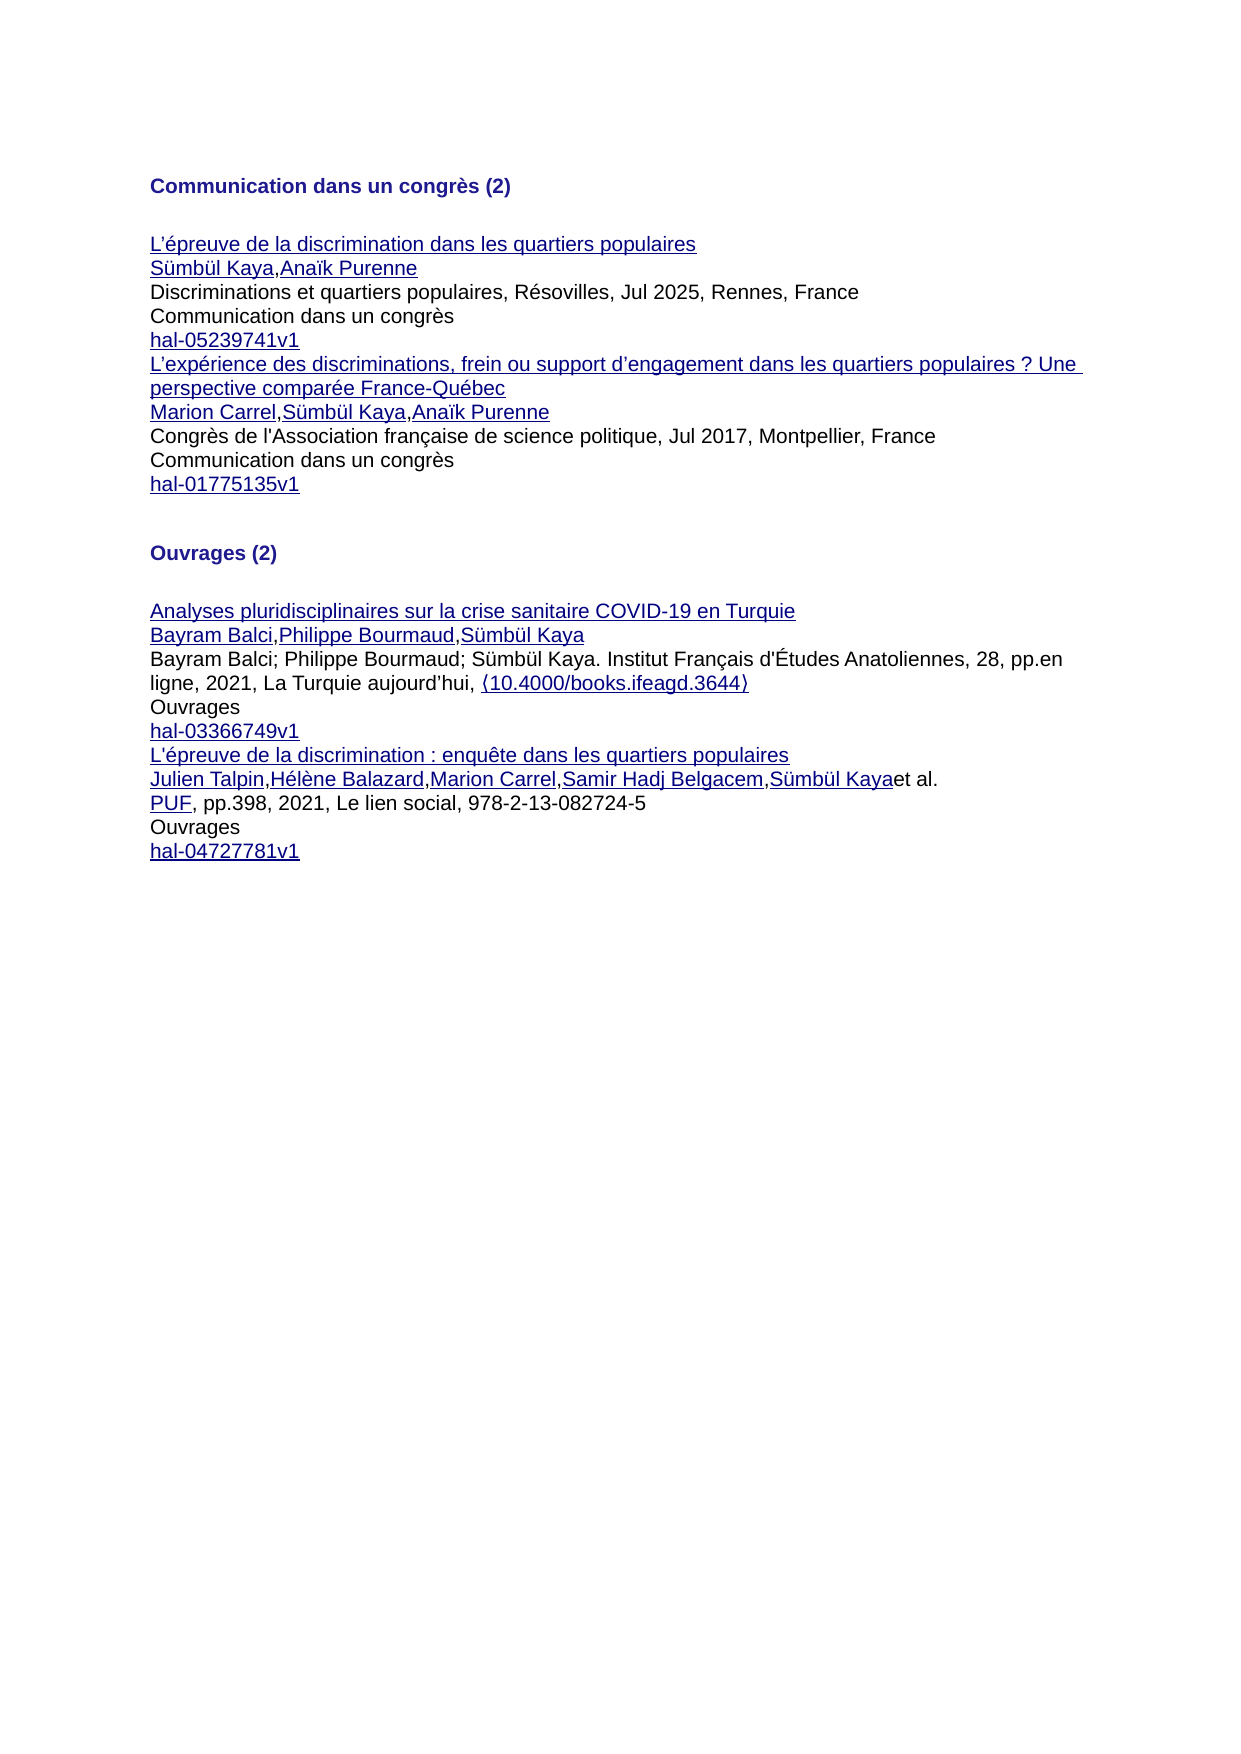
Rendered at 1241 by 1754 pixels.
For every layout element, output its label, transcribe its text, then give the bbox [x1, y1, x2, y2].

subtitle Ouvrages (2) [150, 541, 1090, 564]
subtitle Communication dans un congrès (2) [150, 174, 1090, 198]
table_header Analyses pluridisciplinaires sur la crise sanitaire COVID-19 en Turquie Bayram Balci,Philippe Bourmaud,Sümbül Kaya Bayram Balci; Philippe Bourmaud; Sümbül Kaya. Institut Français d'Études Anatoliennes, 28, pp.en ligne, 2021, La Turquie aujourd’hui, ⟨10.4000/books.ifeagd.3644⟩ Ouvrages hal-03366749v1 [150, 599, 1090, 743]
table_cell L’expérience des discriminations, frein ou support d’engagement dans les quartiers populaires ? Une perspective comparée France-Québec Marion Carrel,Sümbül Kaya,Anaïk Purenne Congrès de l'Association française de science politique, Jul 2017, Montpellier, France Communication dans un congrès hal-01775135v1 [150, 352, 1090, 496]
table_cell L'épreuve de la discrimination : enquête dans les quartiers populaires Julien Talpin,Hélène Balazard,Marion Carrel,Samir Hadj Belgacem,Sümbül Kayaet al. PUF, pp.398, 2021, Le lien social, 978-2-13-082724-5 Ouvrages hal-04727781v1 [150, 743, 1090, 862]
table_header L’épreuve de la discrimination dans les quartiers populaires Sümbül Kaya,Anaïk Purenne Discriminations et quartiers populaires, Résovilles, Jul 2025, Rennes, France Communication dans un congrès hal-05239741v1 [150, 232, 1090, 352]
